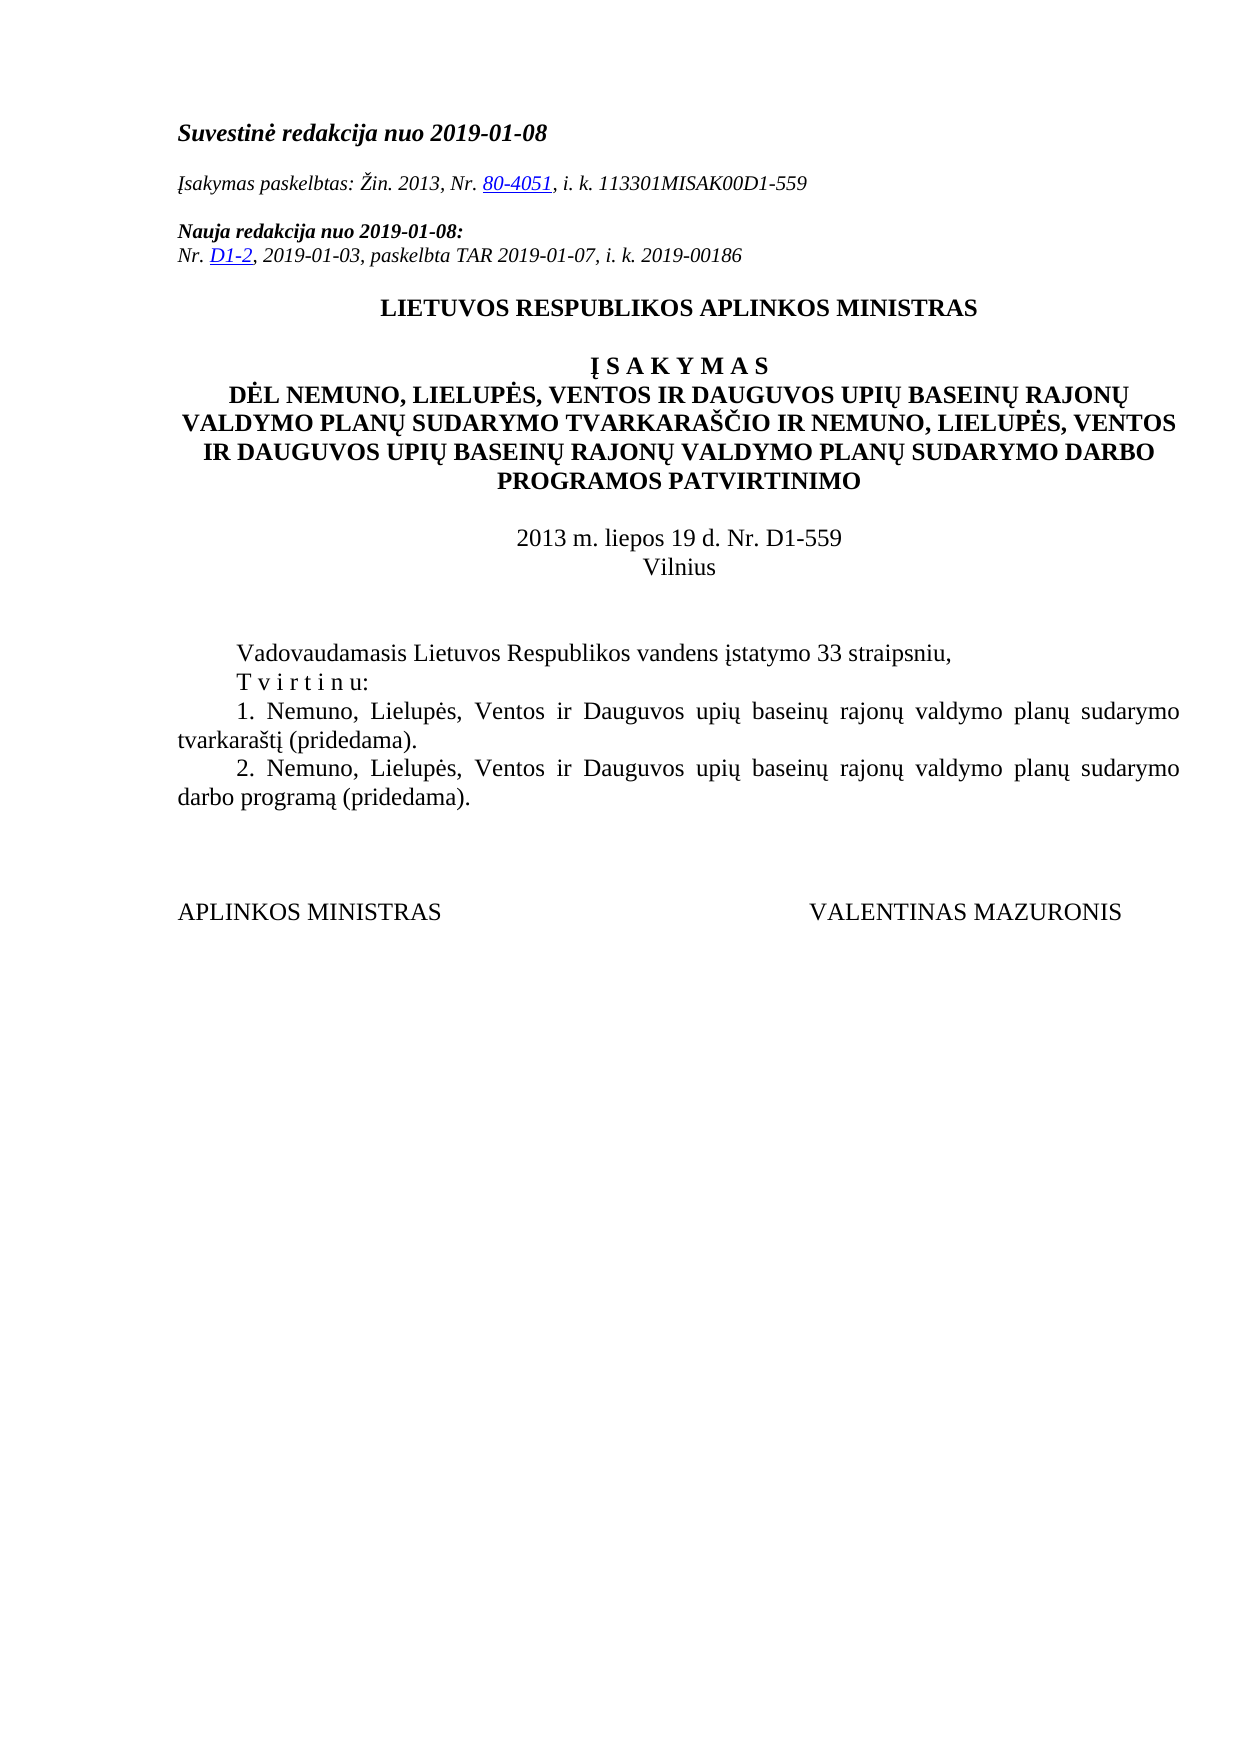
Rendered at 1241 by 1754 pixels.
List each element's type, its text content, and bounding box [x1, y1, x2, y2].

text Įsakymas paskelbtas: Žin. 2013, Nr. 80-4051, i. k. 113301MISAK00D1-559 [177, 171, 1181, 195]
text 2013 m. liepos 19 d. Nr. D1-559 [177, 523, 1181, 552]
text T v i r t i n u: [177, 667, 1181, 696]
text DĖL NEMUNO, LIELUPĖS, VENTOS IR DAUGUVOS UPIŲ BASEINŲ RAJONŲ VALDYMO PLANŲ SUDARYMO TVARKARAŠČIO IR NEMUNO, LIELUPĖS, VENTOS IR DAUGUVOS UPIŲ BASEINŲ RAJONŲ VALDYMO PLANŲ SUDARYMO DARBO PROGRAMOS PATVIRTINIMO [177, 380, 1181, 495]
text Suvestinė redakcija nuo 2019-01-08 [177, 118, 1181, 147]
text Vilnius [177, 552, 1181, 581]
text Aplinkos ministras Valentinas Mazuronis [177, 897, 1181, 926]
text 1. Nemuno, Lielupės, Ventos ir Dauguvos upių baseinų rajonų valdymo planų sudarymo tvarkaraštį (pridedama). [177, 696, 1181, 753]
text Vadovaudamasis Lietuvos Respublikos vandens įstatymo 33 straipsniu, [177, 638, 1181, 667]
text LIETUVOS RESPUBLIKOS APLINKOS MINISTRAS [177, 293, 1181, 322]
text Nauja redakcija nuo 2019-01-08: [177, 219, 1181, 243]
text Į S A K Y M A S [177, 351, 1181, 380]
text Nr. D1-2, 2019-01-03, paskelbta TAR 2019-01-07, i. k. 2019-00186 [177, 243, 1181, 267]
text 2. Nemuno, Lielupės, Ventos ir Dauguvos upių baseinų rajonų valdymo planų sudarymo darbo programą (pridedama). [177, 753, 1181, 811]
